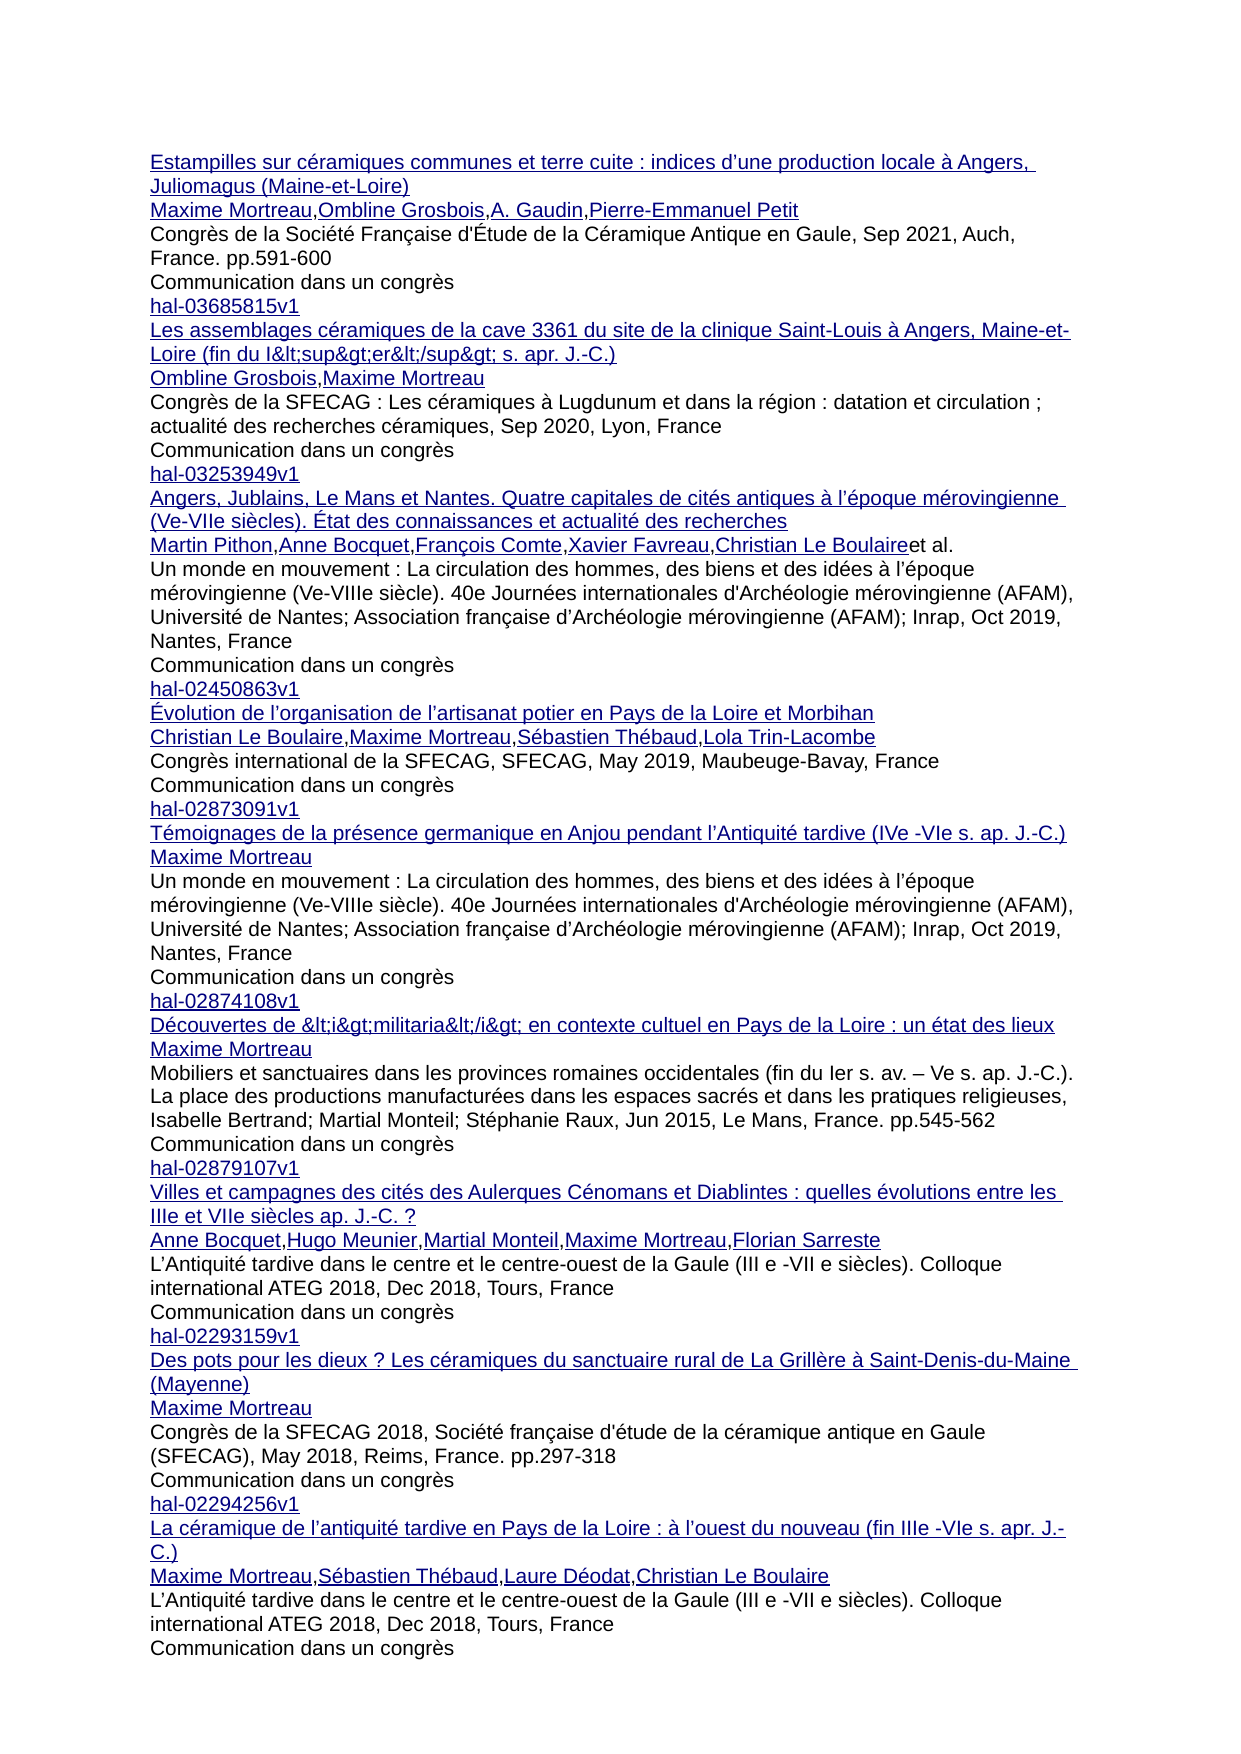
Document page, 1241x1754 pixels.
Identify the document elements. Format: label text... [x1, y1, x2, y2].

table_cell Témoignages de la présence germanique en Anjou pendant l’Antiquité tardive (IVe -VIe s. ap. J.-C.) Maxime Mortreau Un monde en mouvement : La circulation des hommes, des biens et des idées à l’époque mérovingienne (Ve-VIIIe siècle). 40e Journées internationales d'Archéologie mérovingienne (AFAM), Université de Nantes; Association française d’Archéologie mérovingienne (AFAM); Inrap, Oct 2019, Nantes, France Communication dans un congrès hal-02874108v1 [150, 821, 1090, 1012]
table_cell Évolution de l’organisation de l’artisanat potier en Pays de la Loire et Morbihan Christian Le Boulaire,Maxime Mortreau,Sébastien Thébaud,Lola Trin-Lacombe Congrès international de la SFECAG, SFECAG, May 2019, Maubeuge-Bavay, France Communication dans un congrès hal-02873091v1 [150, 701, 1090, 821]
table_cell Villes et campagnes des cités des Aulerques Cénomans et Diablintes : quelles évolutions entre les IIIe et VIIe siècles ap. J.-C. ? Anne Bocquet,Hugo Meunier,Martial Monteil,Maxime Mortreau,Florian Sarreste L’Antiquité tardive dans le centre et le centre-ouest de la Gaule (III e -VII e siècles). Colloque international ATEG 2018, Dec 2018, Tours, France Communication dans un congrès hal-02293159v1 [150, 1180, 1090, 1348]
table_cell Découvertes de &lt;i&gt;militaria&lt;/i&gt; en contexte cultuel en Pays de la Loire : un état des lieux Maxime Mortreau Mobiliers et sanctuaires dans les provinces romaines occidentales (fin du Ier s. av. – Ve s. ap. J.-C.). La place des productions manufacturées dans les espaces sacrés et dans les pratiques religieuses, Isabelle Bertrand; Martial Monteil; Stéphanie Raux, Jun 2015, Le Mans, France. pp.545-562 Communication dans un congrès hal-02879107v1 [150, 1013, 1090, 1180]
table_cell La céramique de l’antiquité tardive en Pays de la Loire : à l’ouest du nouveau (fin IIIe -VIe s. apr. J.-C.) Maxime Mortreau,Sébastien Thébaud,Laure Déodat,Christian Le Boulaire L’Antiquité tardive dans le centre et le centre-ouest de la Gaule (III e -VII e siècles). Colloque international ATEG 2018, Dec 2018, Tours, France Communication dans un congrès [150, 1516, 1090, 1659]
table_cell Des pots pour les dieux ? Les céramiques du sanctuaire rural de La Grillère à Saint-Denis-du-Maine (Mayenne) Maxime Mortreau Congrès de la SFECAG 2018, Société française d'étude de la céramique antique en Gaule (SFECAG), May 2018, Reims, France. pp.297-318 Communication dans un congrès hal-02294256v1 [150, 1348, 1090, 1516]
table_cell Estampilles sur céramiques communes et terre cuite : indices d’une production locale à Angers, Juliomagus (Maine-et-Loire) Maxime Mortreau,Ombline Grosbois,A. Gaudin,Pierre-Emmanuel Petit Congrès de la Société Française d'Étude de la Céramique Antique en Gaule, Sep 2021, Auch, France. pp.591-600 Communication dans un congrès hal-03685815v1 [150, 150, 1090, 318]
table_cell Angers, Jublains, Le Mans et Nantes. Quatre capitales de cités antiques à l’époque mérovingienne (Ve-VIIe siècles). État des connaissances et actualité des recherches Martin Pithon,Anne Bocquet,François Comte,Xavier Favreau,Christian Le Boulaireet al. Un monde en mouvement : La circulation des hommes, des biens et des idées à l’époque mérovingienne (Ve-VIIIe siècle). 40e Journées internationales d'Archéologie mérovingienne (AFAM), Université de Nantes; Association française d’Archéologie mérovingienne (AFAM); Inrap, Oct 2019, Nantes, France Communication dans un congrès hal-02450863v1 [150, 485, 1090, 701]
table_cell Les assemblages céramiques de la cave 3361 du site de la clinique Saint-Louis à Angers, Maine-et-Loire (fin du I&lt;sup&gt;er&lt;/sup&gt; s. apr. J.-C.) Ombline Grosbois,Maxime Mortreau Congrès de la SFECAG : Les céramiques à Lugdunum et dans la région : datation et circulation ; actualité des recherches céramiques, Sep 2020, Lyon, France Communication dans un congrès hal-03253949v1 [150, 318, 1090, 485]
